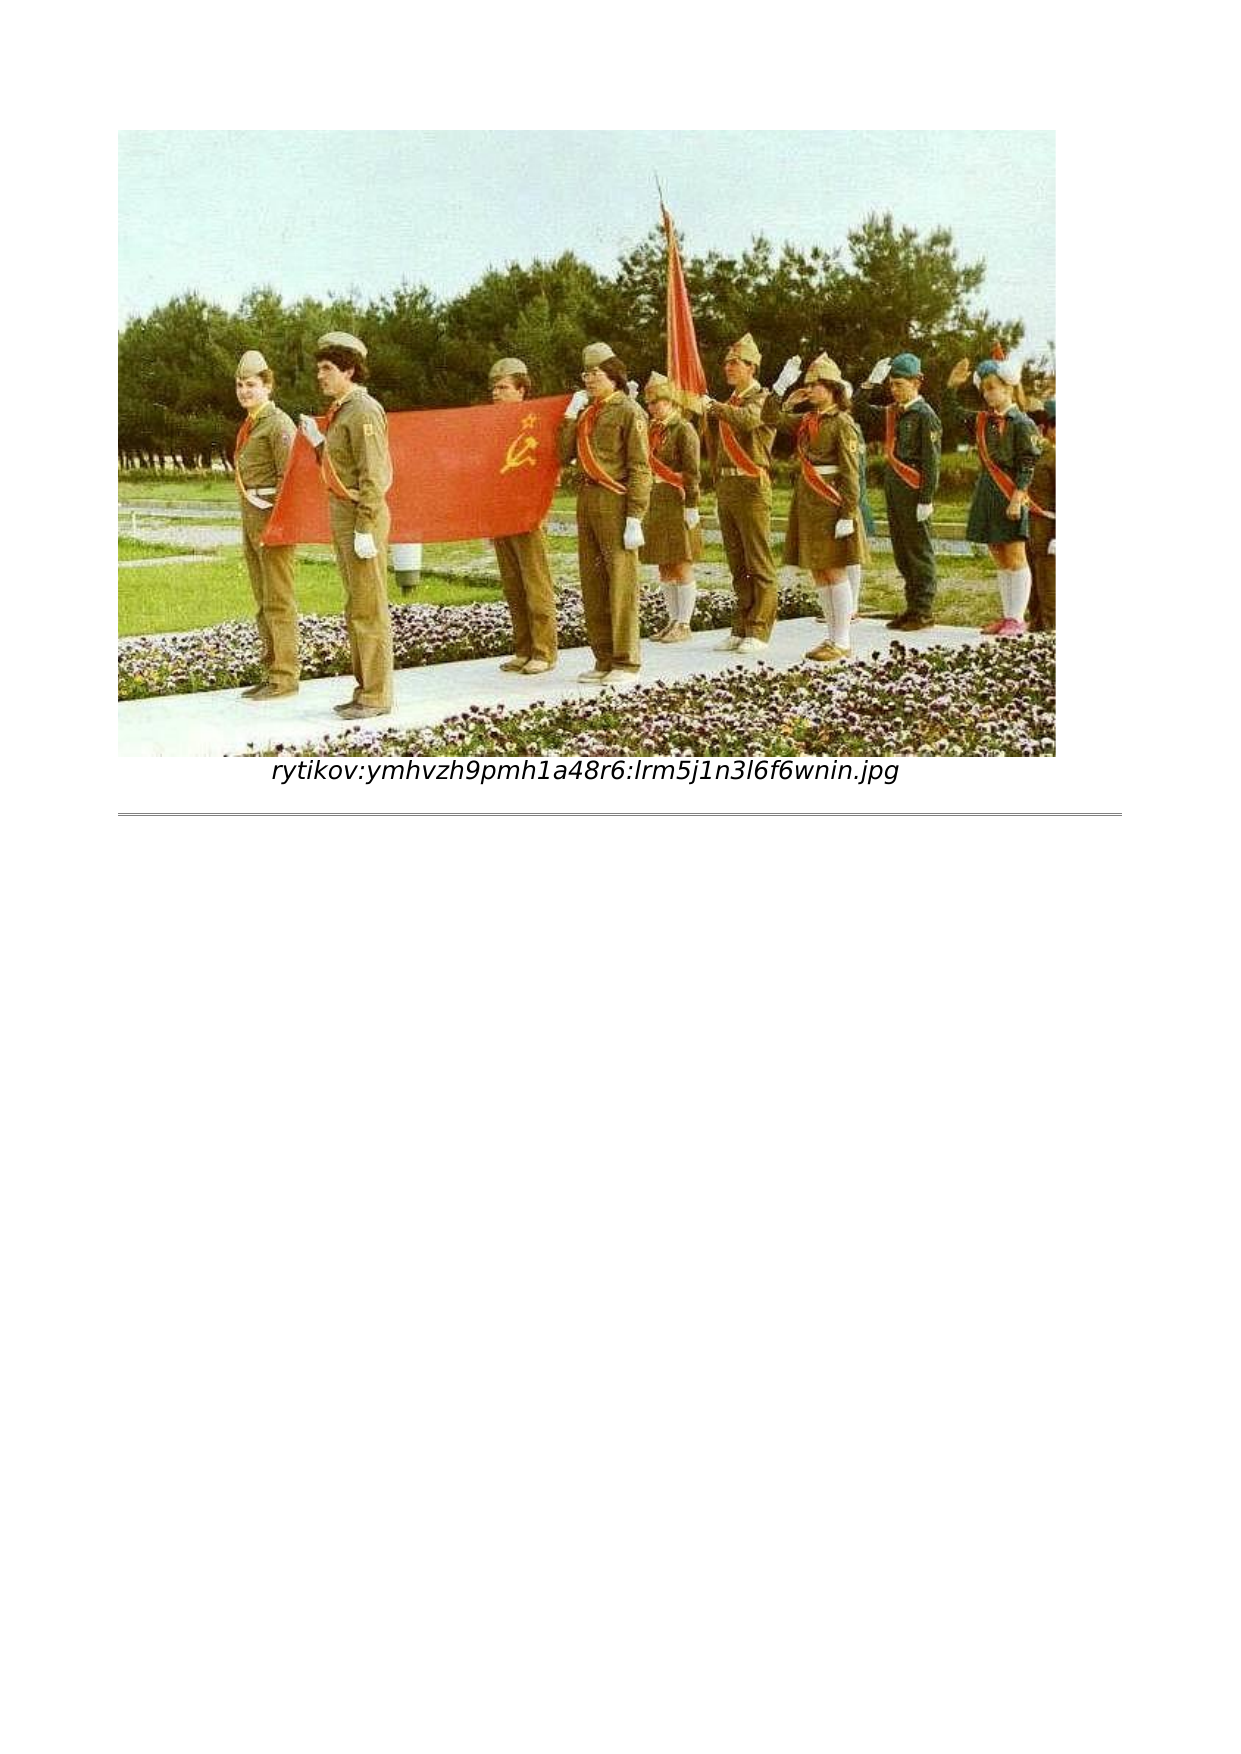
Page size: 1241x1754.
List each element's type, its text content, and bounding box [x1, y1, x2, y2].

text rytikov:ymhvzh9pmh1a48r6:lrm5j1n3l6f6wnin.jpg [118, 757, 1056, 786]
picture [118, 130, 1056, 757]
